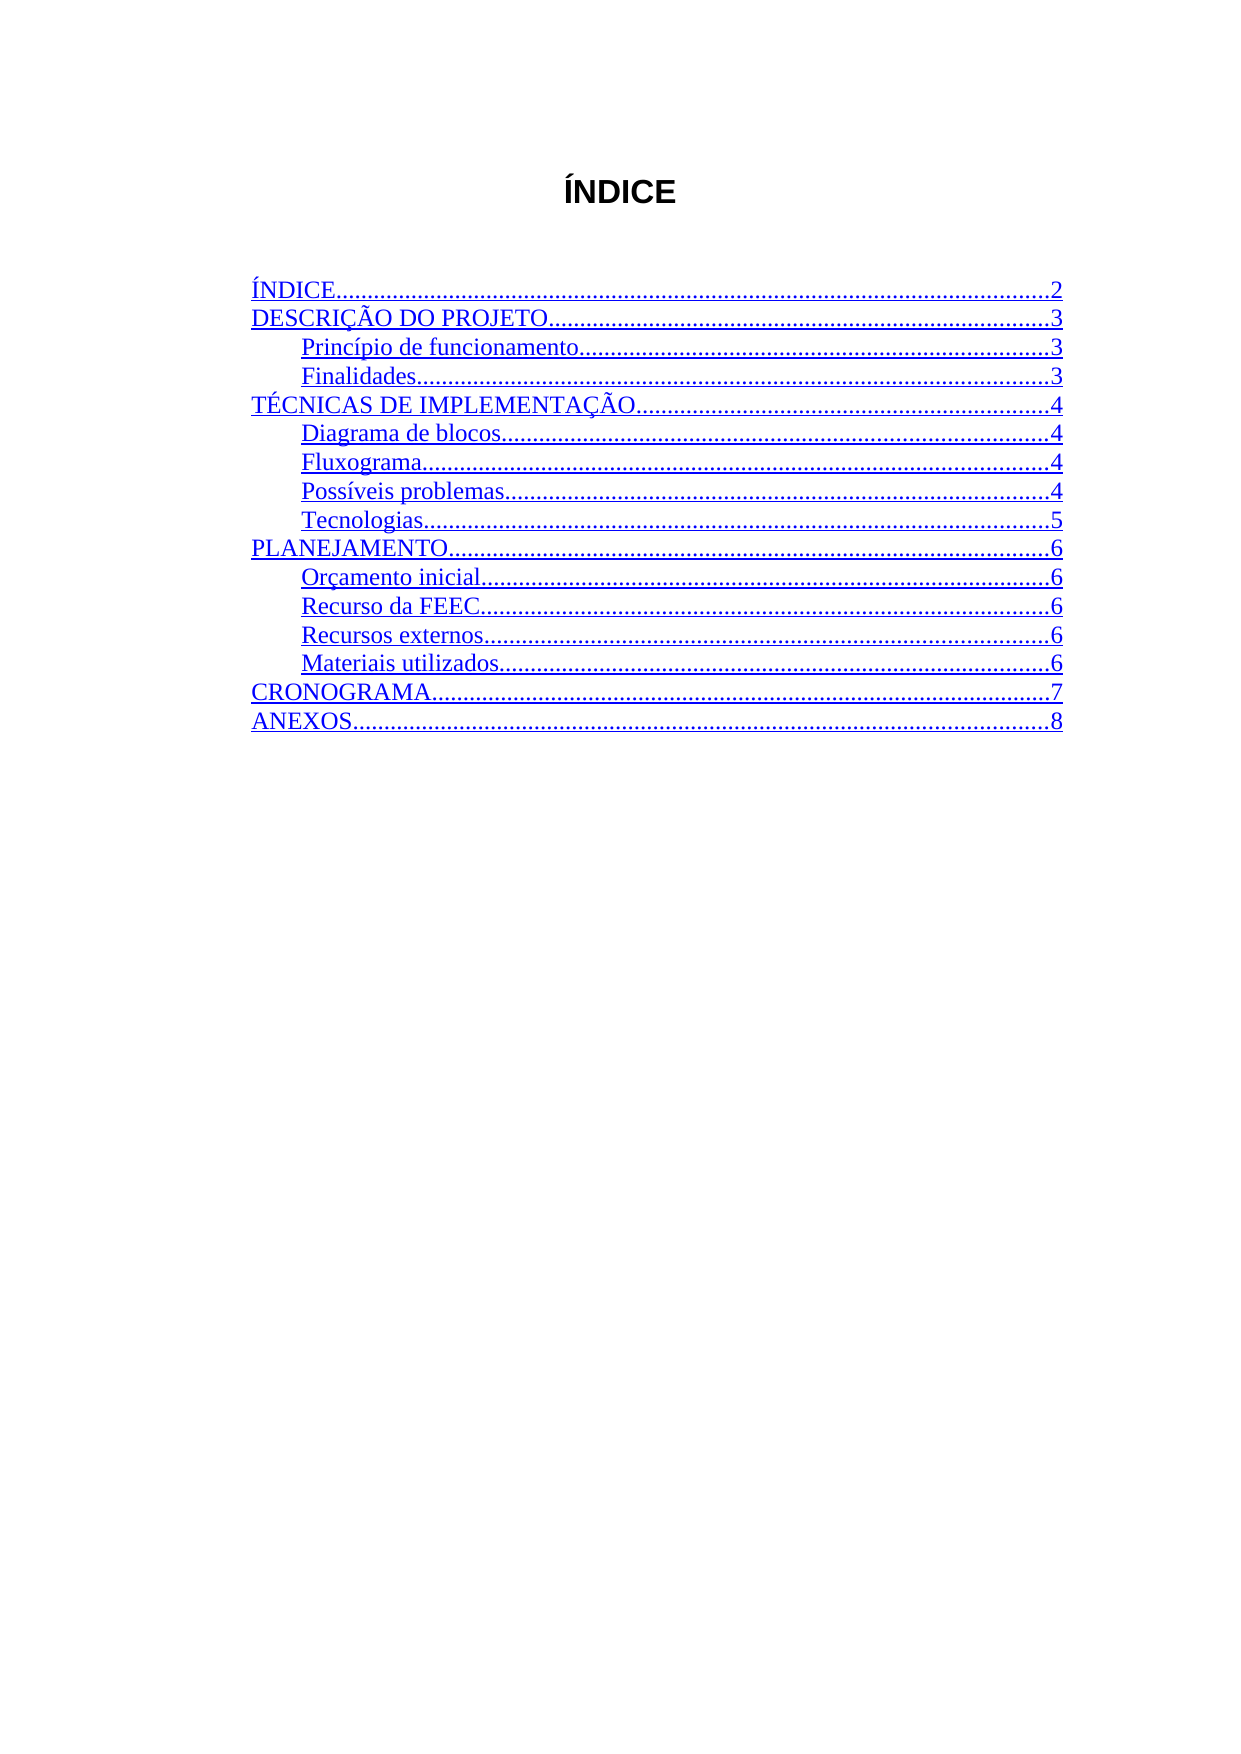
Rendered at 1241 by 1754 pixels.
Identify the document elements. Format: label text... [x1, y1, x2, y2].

text ÍNDICE 2 [177, 275, 1063, 303]
subtitle ÍNDICE [177, 173, 1063, 211]
text DESCRIÇÃO DO PROJETO 3 [177, 303, 1063, 332]
text PLANEJAMENTO 6 [177, 533, 1063, 562]
text ANEXOS 8 [177, 706, 1063, 735]
text Fluxograma 4 [227, 447, 1063, 476]
text Orçamento inicial 6 [227, 562, 1063, 591]
text Diagrama de blocos 4 [227, 418, 1063, 447]
text Possíveis problemas 4 [227, 476, 1063, 505]
text Materiais utilizados 6 [227, 648, 1063, 677]
text Tecnologias 5 [227, 505, 1063, 533]
text Finalidades 3 [227, 361, 1063, 390]
text Princípio de funcionamento 3 [227, 332, 1063, 361]
text Recurso da FEEC 6 [227, 591, 1063, 620]
text CRONOGRAMA 7 [177, 677, 1063, 706]
text Recursos externos 6 [227, 620, 1063, 648]
text TÉCNICAS DE IMPLEMENTAÇÃO 4 [177, 390, 1063, 418]
